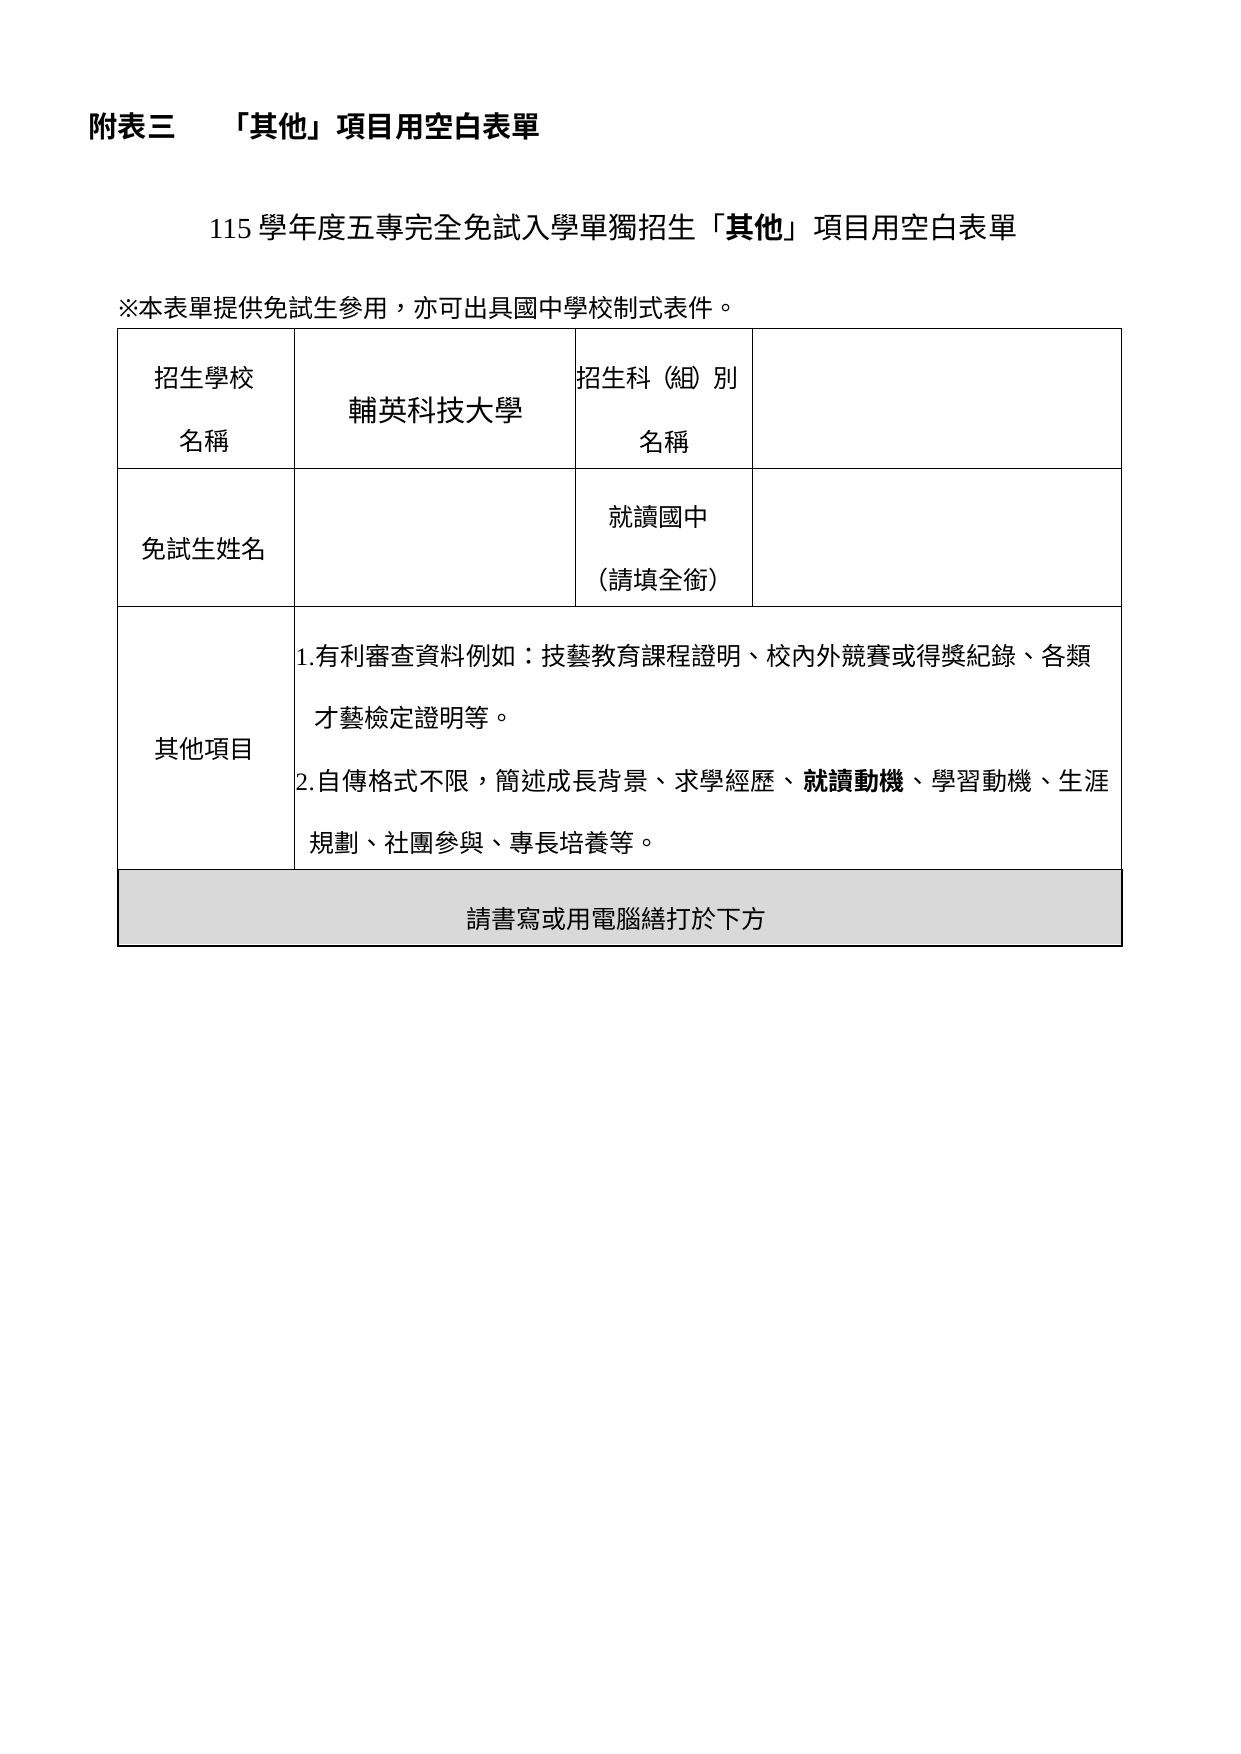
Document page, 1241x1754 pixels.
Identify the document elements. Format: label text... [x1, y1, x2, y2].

text 115 學年度五專完全免試入學單獨招生「其他」項目用空白表單 [88, 184, 1137, 246]
table_cell 1.有利審查資料例如：技藝教育課程證明、校內外競賽或得獎紀錄、各類才藝檢定證明等。 2.自傳格式不限，簡述成長背景、求學經歷、就讀動機、學習動機、生涯規劃、社團參與、專長培養等。 [295, 607, 1121, 869]
table_cell 其他項目 [118, 607, 294, 869]
table_cell 免試生姓名 [118, 469, 294, 606]
table_header 招生學校 名稱 [118, 329, 294, 468]
table_header 輔英科技大學 [295, 329, 575, 468]
table_cell 就讀國中 （請填全銜） [576, 469, 752, 606]
table_header 招生科（組）別 名稱 [576, 329, 752, 468]
table_cell [295, 469, 575, 606]
table_header [753, 329, 1121, 468]
table_cell 請書寫或用電腦繕打於下方 [119, 870, 1121, 944]
text 附表三 「其他」項目用空白表單 [88, 83, 1137, 146]
table_cell [753, 469, 1121, 606]
text ※本表單提供免試生參用，亦可出具國中學校制式表件。 [118, 265, 1122, 328]
